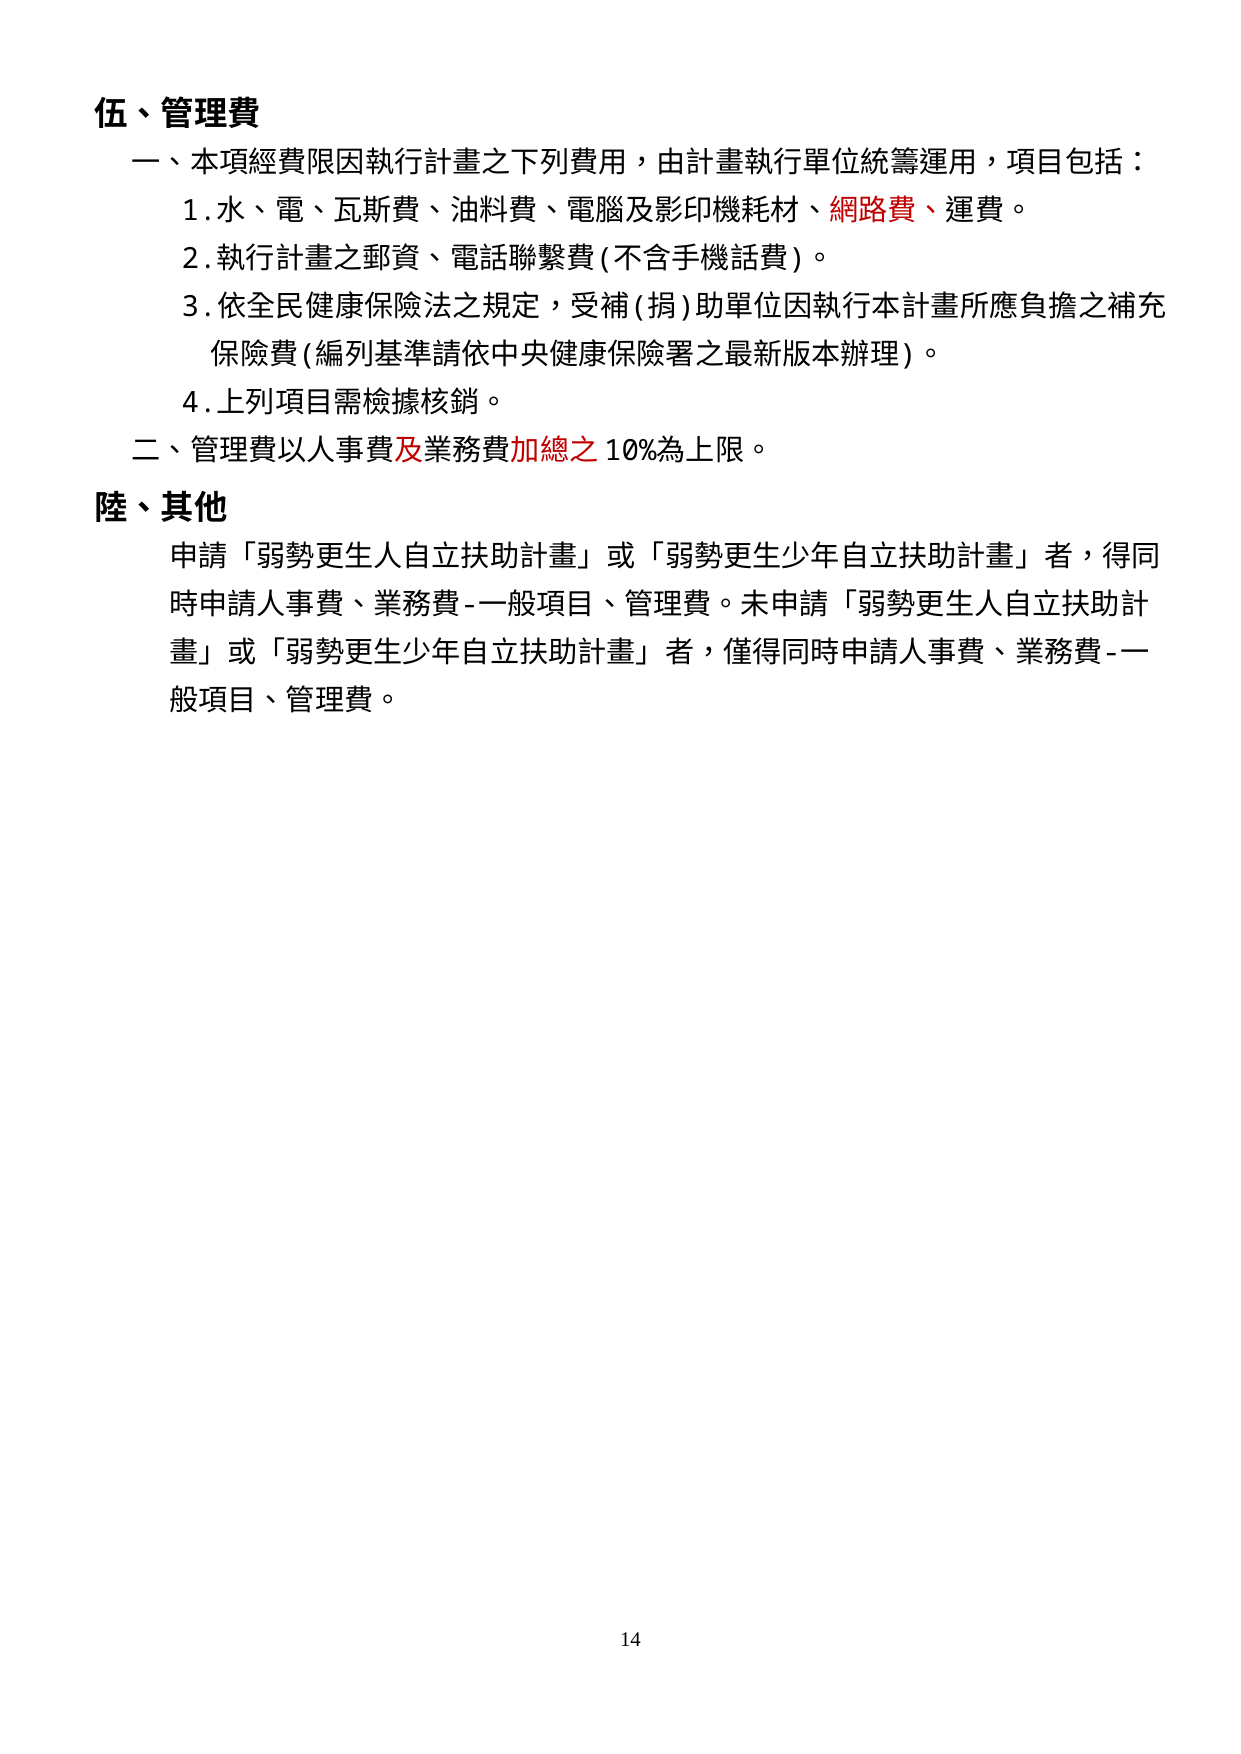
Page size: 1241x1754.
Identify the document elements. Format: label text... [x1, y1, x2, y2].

text 申請「弱勢更生人自立扶助計畫」或「弱勢更生少年自立扶助計畫」者，得同時申請人事費、業務費-一般項目、管理費。未申請「弱勢更生人自立扶助計畫」或「弱勢更生少年自立扶助計畫」者，僅得同時申請人事費、業務費-一般項目、管理費。 [169, 528, 1167, 720]
text 伍、管理費 [94, 89, 1167, 134]
text 二、管理費以人事費及業務費加總之10%為上限。 [131, 422, 1167, 470]
text 3.依全民健康保險法之規定，受補(捐)助單位因執行本計畫所應負擔之補充保險費(編列基準請依中央健康保險署之最新版本辦理)。 [181, 278, 1167, 374]
text 4.上列項目需檢據核銷。 [181, 374, 1167, 422]
text 一、本項經費限因執行計畫之下列費用，由計畫執行單位統籌運用，項目包括： [131, 134, 1167, 182]
text 1.水、電、瓦斯費、油料費、電腦及影印機耗材、網路費、運費。 [181, 182, 1167, 230]
text 陸、其他 [94, 482, 1167, 528]
text 2.執行計畫之郵資、電話聯繫費(不含手機話費)。 [181, 230, 1167, 278]
